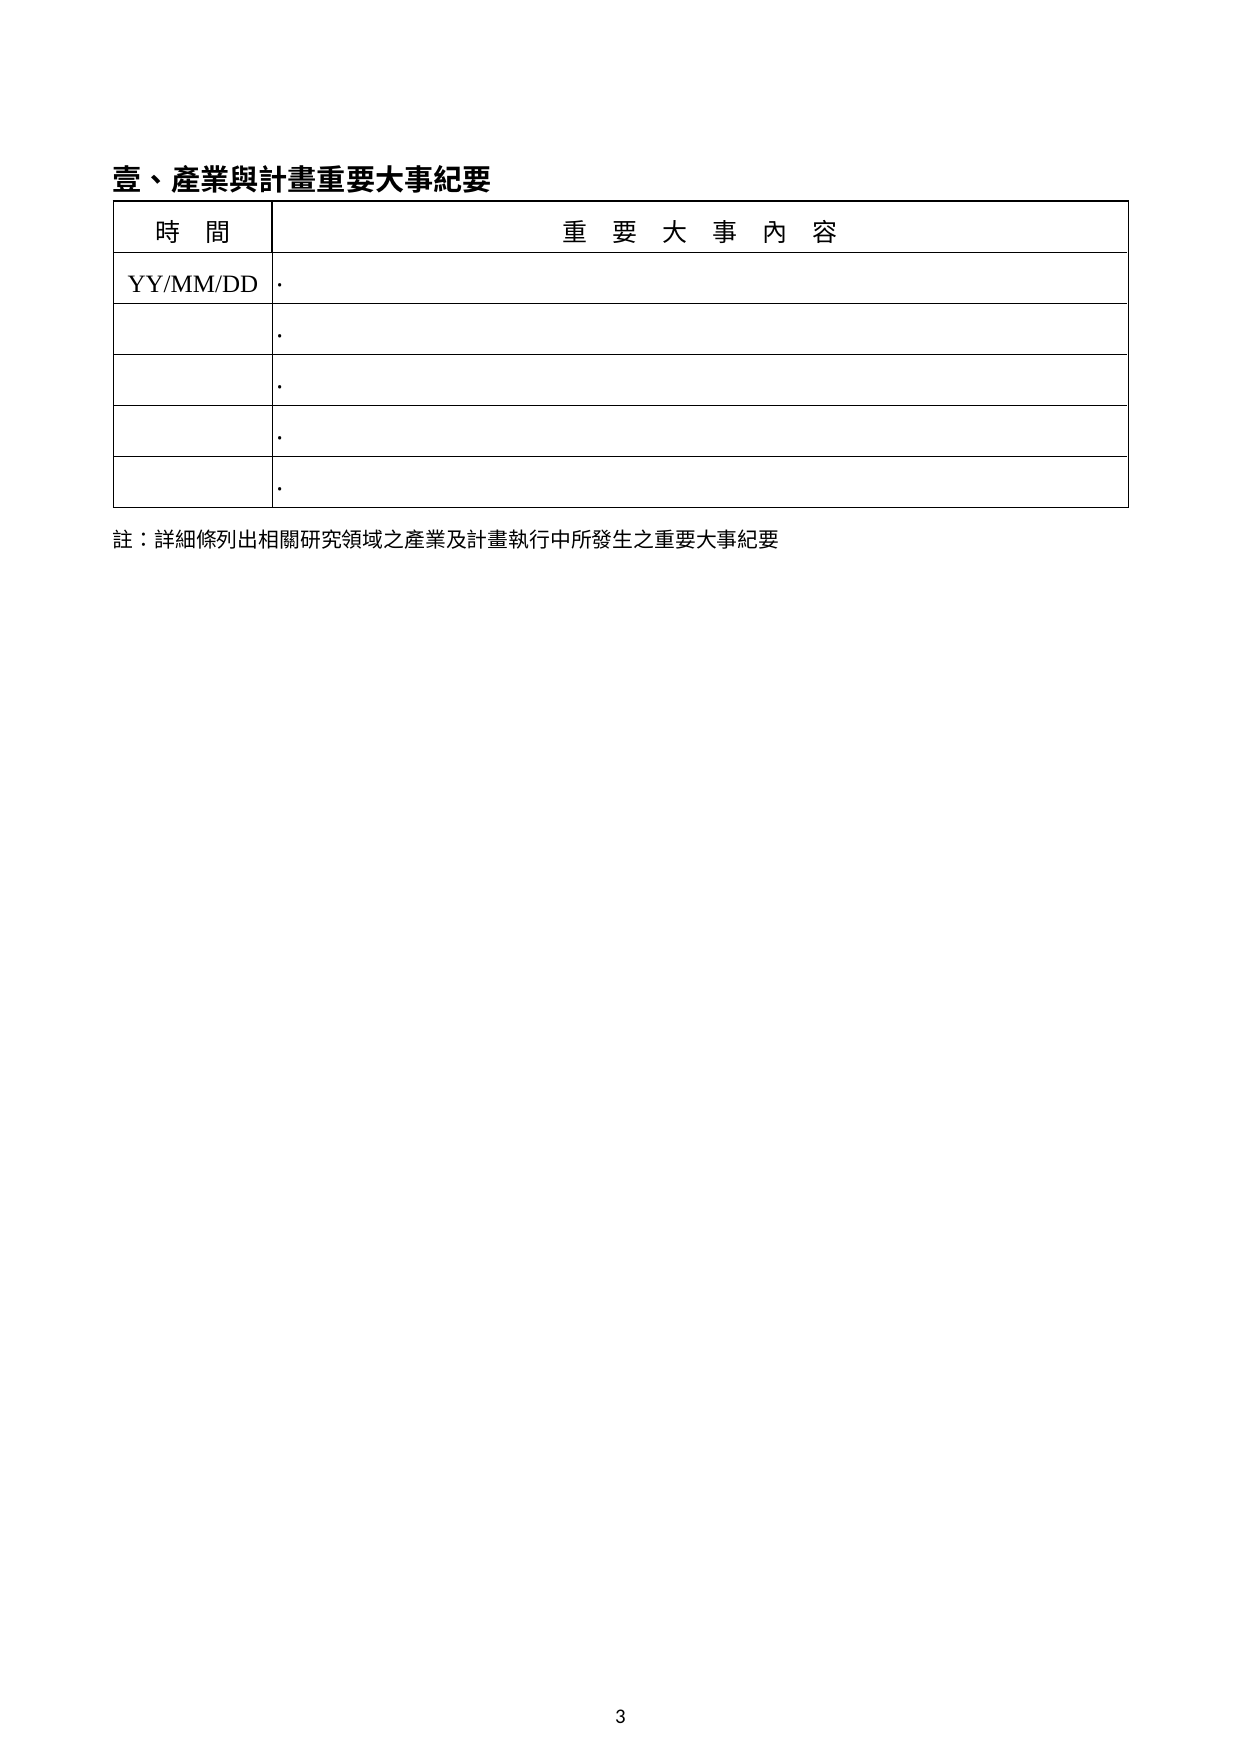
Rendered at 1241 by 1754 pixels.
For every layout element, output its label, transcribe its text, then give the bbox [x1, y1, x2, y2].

subtitle 壹、產業與計畫重要大事紀要 [112, 150, 1128, 200]
table_header 重 要 大 事 內 容 [273, 202, 1128, 252]
table_cell [114, 304, 272, 354]
text 註：詳細條列出相關研究領域之產業及計畫執行中所發生之重要大事紀要 [112, 508, 1128, 558]
table_cell ‧ [273, 252, 1128, 303]
table_header 時 間 [114, 202, 271, 252]
table_cell ‧ [273, 354, 1128, 405]
table_cell [114, 457, 272, 507]
table_cell ‧ [273, 303, 1128, 354]
table_cell [114, 406, 272, 456]
table_cell YY/MM/DD [114, 253, 272, 303]
table_cell ‧ [273, 405, 1128, 456]
table_cell ‧ [273, 456, 1128, 507]
table_cell [114, 355, 272, 405]
